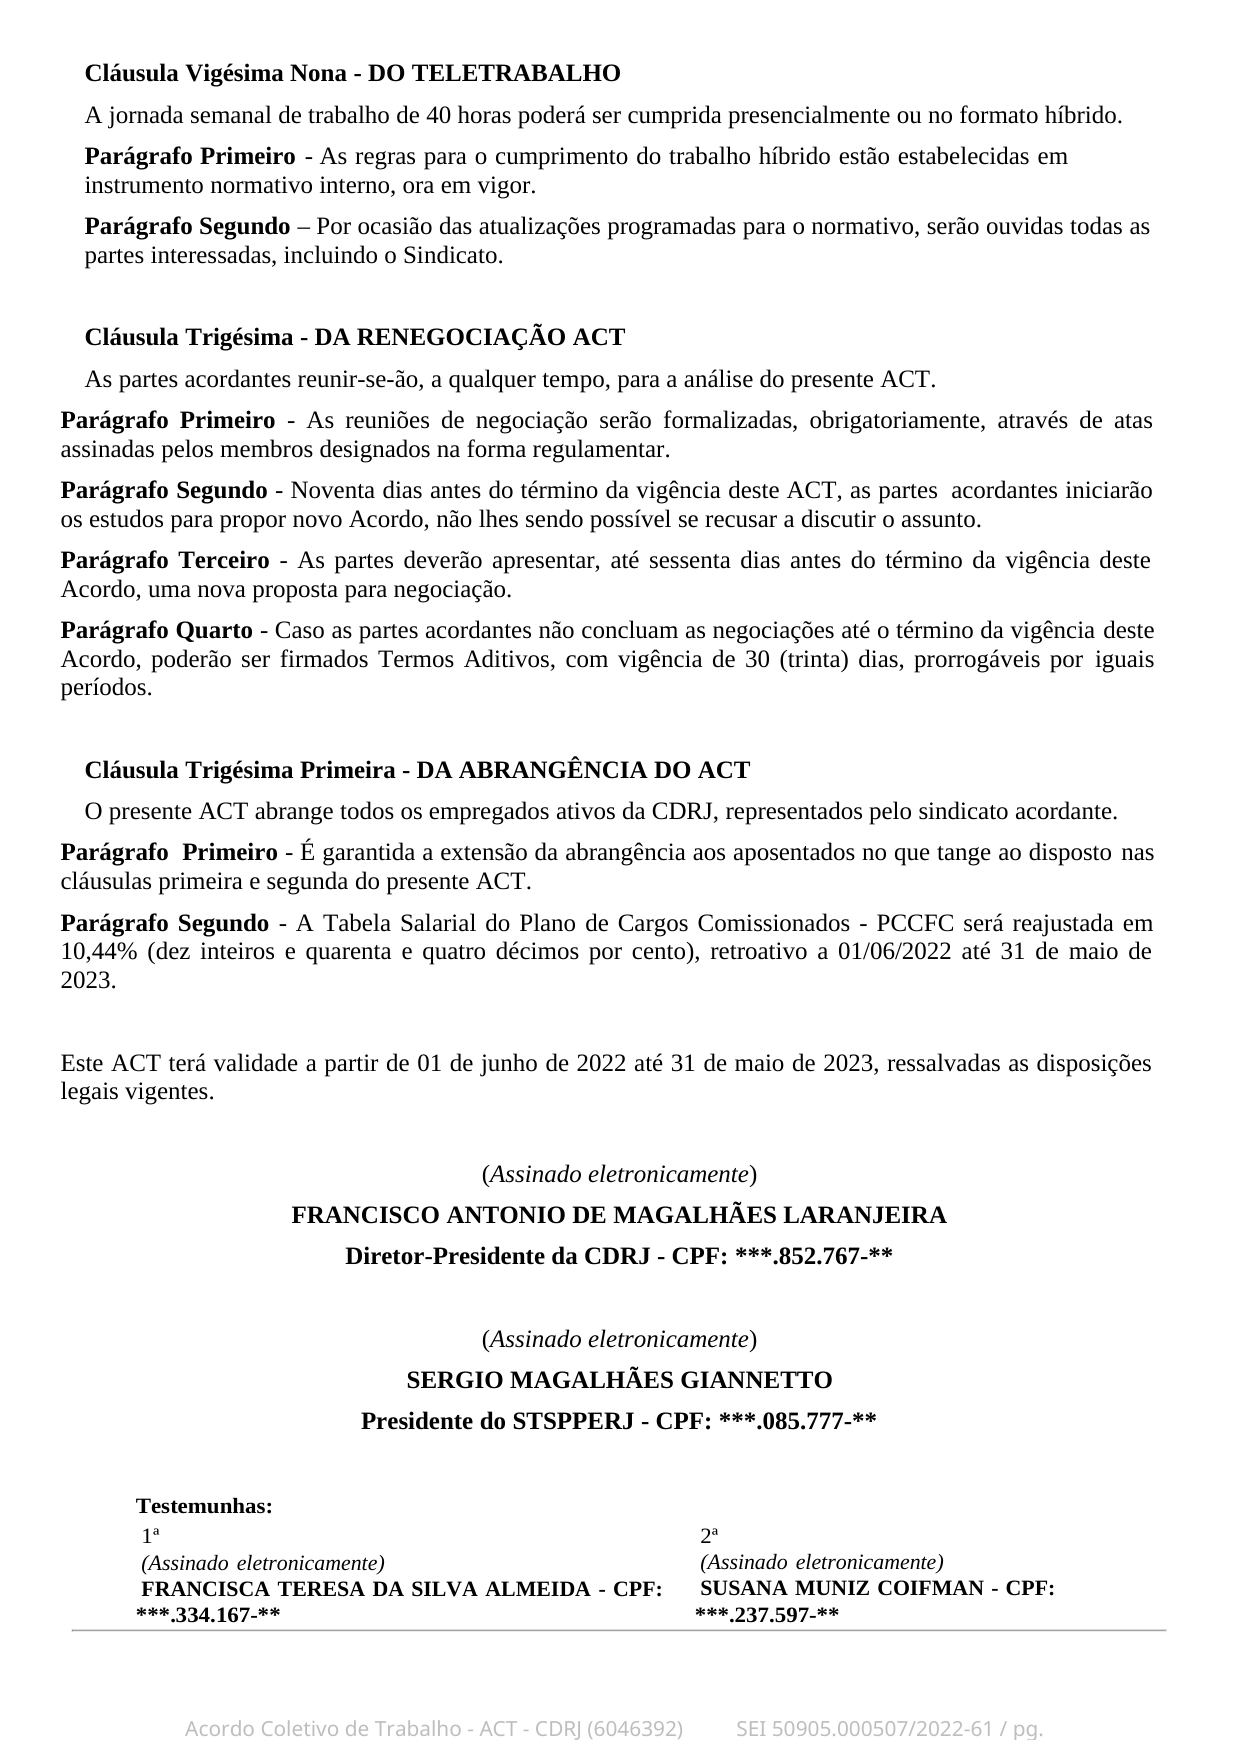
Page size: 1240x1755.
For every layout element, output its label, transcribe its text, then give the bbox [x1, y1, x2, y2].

text Testemunhas: [136, 1493, 666, 1518]
text Parágrafo Primeiro - As regras para o cumprimento do trabalho híbrido estão estabelecidas em instrumento normativo interno, ora em vigor. [84, 141, 1179, 198]
subtitle FRANCISCO ANTONIO DE MAGALHÃES LARANJEIRA [85, 1200, 1153, 1229]
text A jornada semanal de trabalho de 40 horas poderá ser cumprida presencialmente ou no formato híbrido. [84, 100, 1179, 128]
text SUSANA MUNIZ COIFMAN - CPF: [700, 1575, 1179, 1600]
text (Assinado eletronicamente) [85, 1324, 1154, 1353]
text Este ACT terá validade a partir de 01 de junho de 2022 até 31 de maio de 2023, ressalvadas as disposições legais vigentes. [60, 1048, 1154, 1105]
text Parágrafo Segundo - A Tabela Salarial do Plano de Cargos Comissionados - PCCFC será reajustada em 10,44% (dez inteiros e quarenta e quatro décimos por cento), retroativo a 01/06/2022 até 31 de maio de 2023. [60, 908, 1154, 994]
text Parágrafo Quarto - Caso as partes acordantes não concluam as negociações até o término da vigência deste Acordo, poderão ser firmados Termos Aditivos, com vigência de 30 (trinta) dias, prorrogáveis por iguais períodos. [60, 615, 1154, 701]
text (Assinado eletronicamente) [85, 1159, 1154, 1188]
subtitle Cláusula Trigésima - DA RENEGOCIAÇÃO ACT [84, 322, 1179, 351]
text As partes acordantes reunir-se-ão, a qualquer tempo, para a análise do presente ACT. [84, 364, 1179, 392]
text 2ª [700, 1523, 1179, 1548]
text Diretor-Presidente da CDRJ - CPF: ***.852.767-** [85, 1241, 1153, 1270]
text (Assinado eletronicamente) [141, 1550, 666, 1575]
text (Assinado eletronicamente) [700, 1549, 1179, 1574]
text Parágrafo Terceiro - As partes deverão apresentar, até sessenta dias antes do término da vigência deste Acordo, uma nova proposta para negociação. [60, 545, 1152, 602]
subtitle Cláusula Vigésima Nona - DO TELETRABALHO [84, 58, 1179, 87]
text ***.334.167-** [136, 1602, 666, 1628]
subtitle Cláusula Trigésima Primeira - DA ABRANGÊNCIA DO ACT [84, 755, 1179, 784]
text Parágrafo Segundo - Noventa dias antes do término da vigência deste ACT, as partes acordantes iniciarão os estudos para propor novo Acordo, não lhes sendo possível se recusar a discutir o assunto. [60, 475, 1153, 532]
text 1ª [141, 1523, 666, 1549]
text O presente ACT abrange todos os empregados ativos da CDRJ, representados pelo sindicato acordante. [84, 796, 1179, 825]
text ***.237.597-** [694, 1602, 1179, 1627]
text Parágrafo Segundo – Por ocasião das atualizações programadas para o normativo, serão ouvidas todas as partes interessadas, incluindo o Sindicato. [84, 211, 1179, 268]
text Presidente do STSPPERJ - CPF: ***.085.777-** [85, 1406, 1152, 1435]
subtitle SERGIO MAGALHÃES GIANNETTO [85, 1365, 1154, 1394]
text FRANCISCA TERESA DA SILVA ALMEIDA - CPF: [141, 1576, 666, 1601]
text Parágrafo Primeiro - É garantida a extensão da abrangência aos aposentados no que tange ao disposto nas cláusulas primeira e segunda do presente ACT. [60, 837, 1154, 895]
text Parágrafo Primeiro - As reuniões de negociação serão formalizadas, obrigatoriamente, através de atas assinadas pelos membros designados na forma regulamentar. [60, 405, 1154, 462]
